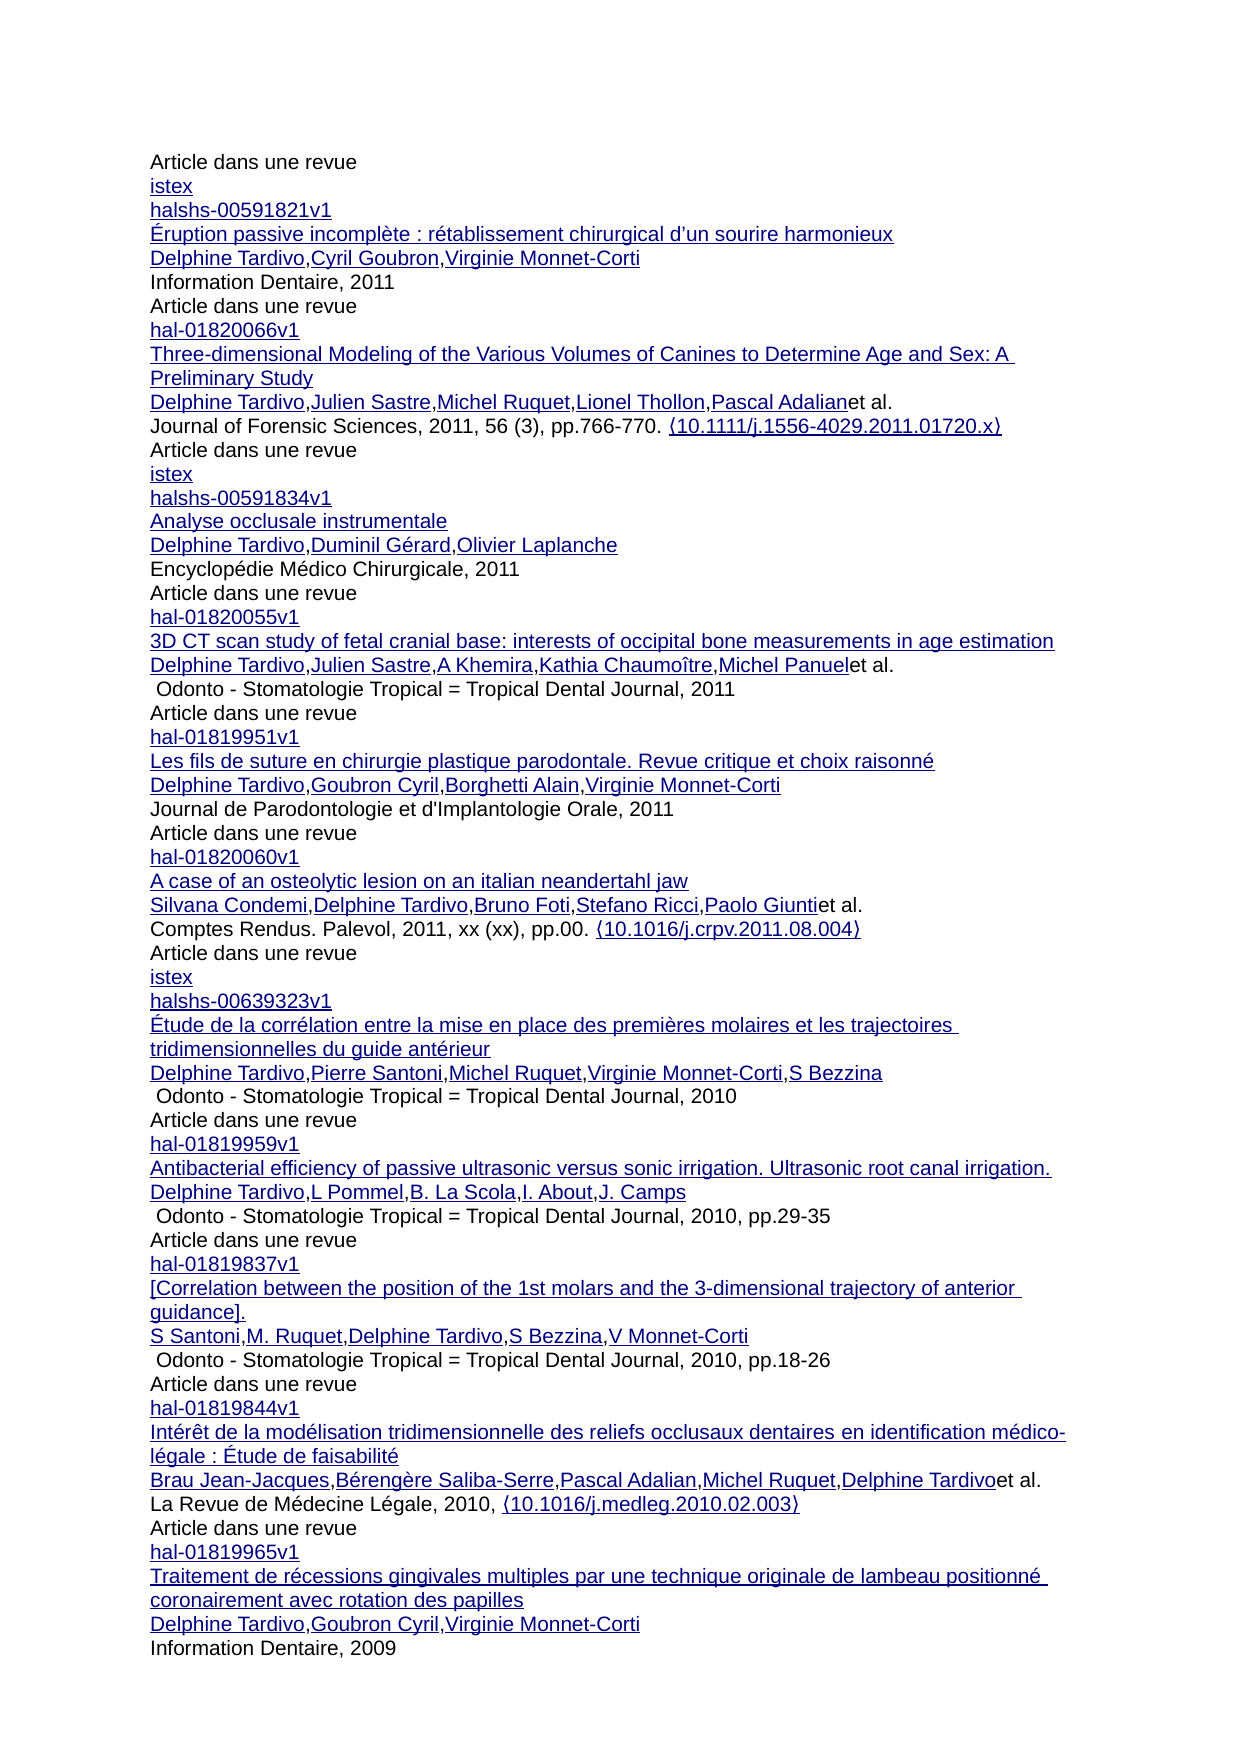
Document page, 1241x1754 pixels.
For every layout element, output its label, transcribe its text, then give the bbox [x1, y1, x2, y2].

table_cell Éruption passive incomplète : rétablissement chirurgical d’un sourire harmonieux Delphine Tardivo,Cyril Goubron,Virginie Monnet-Corti Information Dentaire, 2011 Article dans une revue hal-01820066v1 [150, 222, 1090, 342]
table_cell Intérêt de la modélisation tridimensionnelle des reliefs occlusaux dentaires en identification médico-légale : Étude de faisabilité Brau Jean-Jacques,Bérengère Saliba-Serre,Pascal Adalian,Michel Ruquet,Delphine Tardivoet al. La Revue de Médecine Légale, 2010, ⟨10.1016/j.medleg.2010.02.003⟩ Article dans une revue hal-01819965v1 [150, 1420, 1090, 1563]
table_cell Étude de la corrélation entre la mise en place des premières molaires et les trajectoires tridimensionnelles du guide antérieur Delphine Tardivo,Pierre Santoni,Michel Ruquet,Virginie Monnet-Corti,S Bezzina Odonto - Stomatologie Tropical = Tropical Dental Journal, 2010 Article dans une revue hal-01819959v1 [150, 1013, 1090, 1156]
table_cell [Correlation between the position of the 1st molars and the 3-dimensional trajectory of anterior guidance]. S Santoni,M. Ruquet,Delphine Tardivo,S Bezzina,V Monnet-Corti Odonto - Stomatologie Tropical = Tropical Dental Journal, 2010, pp.18-26 Article dans une revue hal-01819844v1 [150, 1276, 1090, 1420]
table_cell Article dans une revue istex halshs-00591821v1 [150, 150, 1090, 222]
table_cell Analyse occlusale instrumentale Delphine Tardivo,Duminil Gérard,Olivier Laplanche Encyclopédie Médico Chirurgicale, 2011 Article dans une revue hal-01820055v1 [150, 509, 1090, 629]
table_cell Antibacterial efficiency of passive ultrasonic versus sonic irrigation. Ultrasonic root canal irrigation. Delphine Tardivo,L Pommel,B. La Scola,I. About,J. Camps Odonto - Stomatologie Tropical = Tropical Dental Journal, 2010, pp.29-35 Article dans une revue hal-01819837v1 [150, 1156, 1090, 1276]
table_cell A case of an osteolytic lesion on an italian neandertahl jaw Silvana Condemi,Delphine Tardivo,Bruno Foti,Stefano Ricci,Paolo Giuntiet al. Comptes Rendus. Palevol, 2011, xx (xx), pp.00. ⟨10.1016/j.crpv.2011.08.004⟩ Article dans une revue istex halshs-00639323v1 [150, 869, 1090, 1012]
table_cell Three-dimensional Modeling of the Various Volumes of Canines to Determine Age and Sex: A Preliminary Study Delphine Tardivo,Julien Sastre,Michel Ruquet,Lionel Thollon,Pascal Adalianet al. Journal of Forensic Sciences, 2011, 56 (3), pp.766-770. ⟨10.1111/j.1556-4029.2011.01720.x⟩ Article dans une revue istex halshs-00591834v1 [150, 342, 1090, 509]
table_cell 3D CT scan study of fetal cranial base: interests of occipital bone measurements in age estimation Delphine Tardivo,Julien Sastre,A Khemira,Kathia Chaumoître,Michel Panuelet al. Odonto - Stomatologie Tropical = Tropical Dental Journal, 2011 Article dans une revue hal-01819951v1 [150, 629, 1090, 749]
table_cell Les fils de suture en chirurgie plastique parodontale. Revue critique et choix raisonné Delphine Tardivo,Goubron Cyril,Borghetti Alain,Virginie Monnet-Corti Journal de Parodontologie et d'Implantologie Orale, 2011 Article dans une revue hal-01820060v1 [150, 749, 1090, 869]
table_cell Traitement de récessions gingivales multiples par une technique originale de lambeau positionné coronairement avec rotation des papilles Delphine Tardivo,Goubron Cyril,Virginie Monnet-Corti Information Dentaire, 2009 [150, 1564, 1090, 1659]
